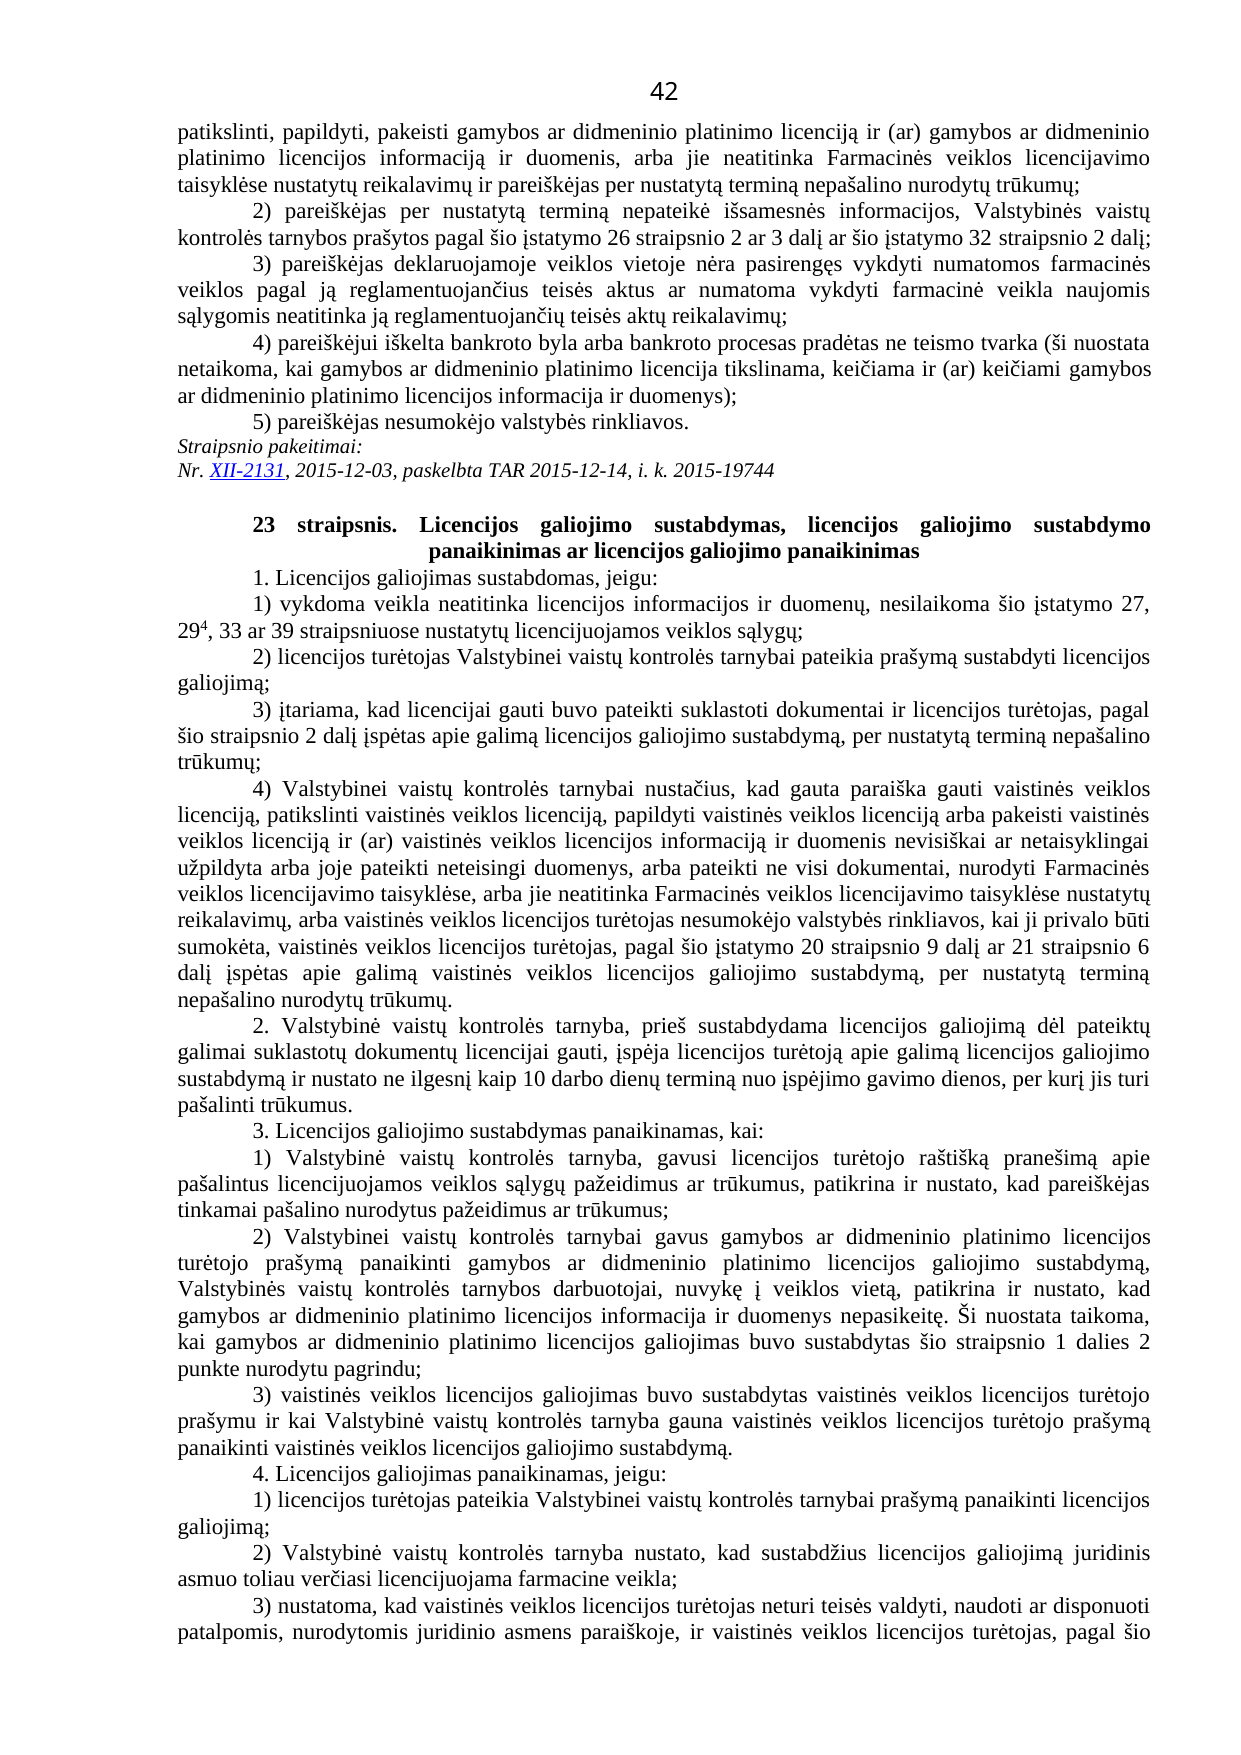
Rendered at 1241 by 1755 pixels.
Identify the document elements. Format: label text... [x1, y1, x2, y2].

text 2) Valstybinei vaistų kontrolės tarnybai gavus gamybos ar didmeninio platinimo licencijos turėtojo prašymą panaikinti gamybos ar didmeninio platinimo licencijos galiojimo sustabdymą, Valstybinės vaistų kontrolės tarnybos darbuotojai, nuvykę į veiklos vietą, patikrina ir nustato, kad gamybos ar didmeninio platinimo licencijos informacija ir duomenys nepasikeitę. Ši nuostata taikoma, kai gamybos ar didmeninio platinimo licencijos galiojimas buvo sustabdytas šio straipsnio 1 dalies 2 punkte nurodytu pagrindu; [177, 1223, 1152, 1381]
text 4) pareiškėjui iškelta bankroto byla arba bankroto procesas pradėtas ne teismo tvarka (ši nuostata netaikoma, kai gamybos ar didmeninio platinimo licencija tikslinama, keičiama ir (ar) keičiami gamybos ar didmeninio platinimo licencijos informacija ir duomenys); [177, 329, 1152, 408]
text 3) nustatoma, kad vaistinės veiklos licencijos turėtojas neturi teisės valdyti, naudoti ar disponuoti patalpomis, nurodytomis juridinio asmens paraiškoje, ir vaistinės veiklos licencijos turėtojas, pagal šio [177, 1592, 1152, 1644]
text 5) pareiškėjas nesumokėjo valstybės rinkliavos. [177, 408, 1152, 434]
text patikslinti, papildyti, pakeisti gamybos ar didmeninio platinimo licenciją ir (ar) gamybos ar didmeninio platinimo licencijos informaciją ir duomenis, arba jie neatitinka Farmacinės veiklos licencijavimo taisyklėse nustatytų reikalavimų ir pareiškėjas per nustatytą terminą nepašalino nurodytų trūkumų; [177, 118, 1152, 197]
text Nr. XII-2131, 2015-12-03, paskelbta TAR 2015-12-14, i. k. 2015-19744 [177, 458, 1152, 482]
text 3) vaistinės veiklos licencijos galiojimas buvo sustabdytas vaistinės veiklos licencijos turėtojo prašymu ir kai Valstybinė vaistų kontrolės tarnyba gauna vaistinės veiklos licencijos turėtojo prašymą panaikinti vaistinės veiklos licencijos galiojimo sustabdymą. [177, 1381, 1152, 1460]
text 4) Valstybinei vaistų kontrolės tarnybai nustačius, kad gauta paraiška gauti vaistinės veiklos licenciją, patikslinti vaistinės veiklos licenciją, papildyti vaistinės veiklos licenciją arba pakeisti vaistinės veiklos licenciją ir (ar) vaistinės veiklos licencijos informaciją ir duomenis nevisiškai ar netaisyklingai užpildyta arba joje pateikti neteisingi duomenys, arba pateikti ne visi dokumentai, nurodyti Farmacinės veiklos licencijavimo taisyklėse, arba jie neatitinka Farmacinės veiklos licencijavimo taisyklėse nustatytų reikalavimų, arba vaistinės veiklos licencijos turėtojas nesumokėjo valstybės rinkliavos, kai ji privalo būti sumokėta, vaistinės veiklos licencijos turėtojas, pagal šio įstatymo 20 straipsnio 9 dalį ar 21 straipsnio 6 dalį įspėtas apie galimą vaistinės veiklos licencijos galiojimo sustabdymą, per nustatytą terminą nepašalino nurodytų trūkumų. [177, 775, 1152, 1012]
text 1) vykdoma veikla neatitinka licencijos informacijos ir duomenų, nesilaikoma šio įstatymo 27, 294, 33 ar 39 straipsniuose nustatytų licencijuojamos veiklos sąlygų; [177, 590, 1152, 643]
text 4. Licencijos galiojimas panaikinamas, jeigu: [177, 1460, 1152, 1486]
text 1) licencijos turėtojas pateikia Valstybinei vaistų kontrolės tarnybai prašymą panaikinti licencijos galiojimą; [177, 1486, 1152, 1539]
text 2. Valstybinė vaistų kontrolės tarnyba, prieš sustabdydama licencijos galiojimą dėl pateiktų galimai suklastotų dokumentų licencijai gauti, įspėja licencijos turėtoją apie galimą licencijos galiojimo sustabdymą ir nustato ne ilgesnį kaip 10 darbo dienų terminą nuo įspėjimo gavimo dienos, per kurį jis turi pašalinti trūkumus. [177, 1012, 1152, 1117]
text 2) Valstybinė vaistų kontrolės tarnyba nustato, kad sustabdžius licencijos galiojimą juridinis asmuo toliau verčiasi licencijuojama farmacine veikla; [177, 1539, 1152, 1592]
text 2) pareiškėjas per nustatytą terminą nepateikė išsamesnės informacijos, Valstybinės vaistų kontrolės tarnybos prašytos pagal šio įstatymo 26 straipsnio 2 ar 3 dalį ar šio įstatymo 32 straipsnio 2 dalį; [177, 197, 1152, 250]
text 23 straipsnis. Licencijos galiojimo sustabdymas, licencijos galiojimo sustabdymo panaikinimas ar licencijos galiojimo panaikinimas [252, 511, 1152, 564]
text 1) Valstybinė vaistų kontrolės tarnyba, gavusi licencijos turėtojo raštišką pranešimą apie pašalintus licencijuojamos veiklos sąlygų pažeidimus ar trūkumus, patikrina ir nustato, kad pareiškėjas tinkamai pašalino nurodytus pažeidimus ar trūkumus; [177, 1144, 1152, 1223]
text Straipsnio pakeitimai: [177, 434, 1152, 458]
text 3) pareiškėjas deklaruojamoje veiklos vietoje nėra pasirengęs vykdyti numatomos farmacinės veiklos pagal ją reglamentuojančius teisės aktus ar numatoma vykdyti farmacinė veikla naujomis sąlygomis neatitinka ją reglamentuojančių teisės aktų reikalavimų; [177, 250, 1152, 329]
text 3. Licencijos galiojimo sustabdymas panaikinamas, kai: [177, 1117, 1152, 1144]
text 3) įtariama, kad licencijai gauti buvo pateikti suklastoti dokumentai ir licencijos turėtojas, pagal šio straipsnio 2 dalį įspėtas apie galimą licencijos galiojimo sustabdymą, per nustatytą terminą nepašalino trūkumų; [177, 696, 1152, 775]
text 2) licencijos turėtojas Valstybinei vaistų kontrolės tarnybai pateikia prašymą sustabdyti licencijos galiojimą; [177, 643, 1152, 696]
text 1. Licencijos galiojimas sustabdomas, jeigu: [177, 564, 1152, 590]
